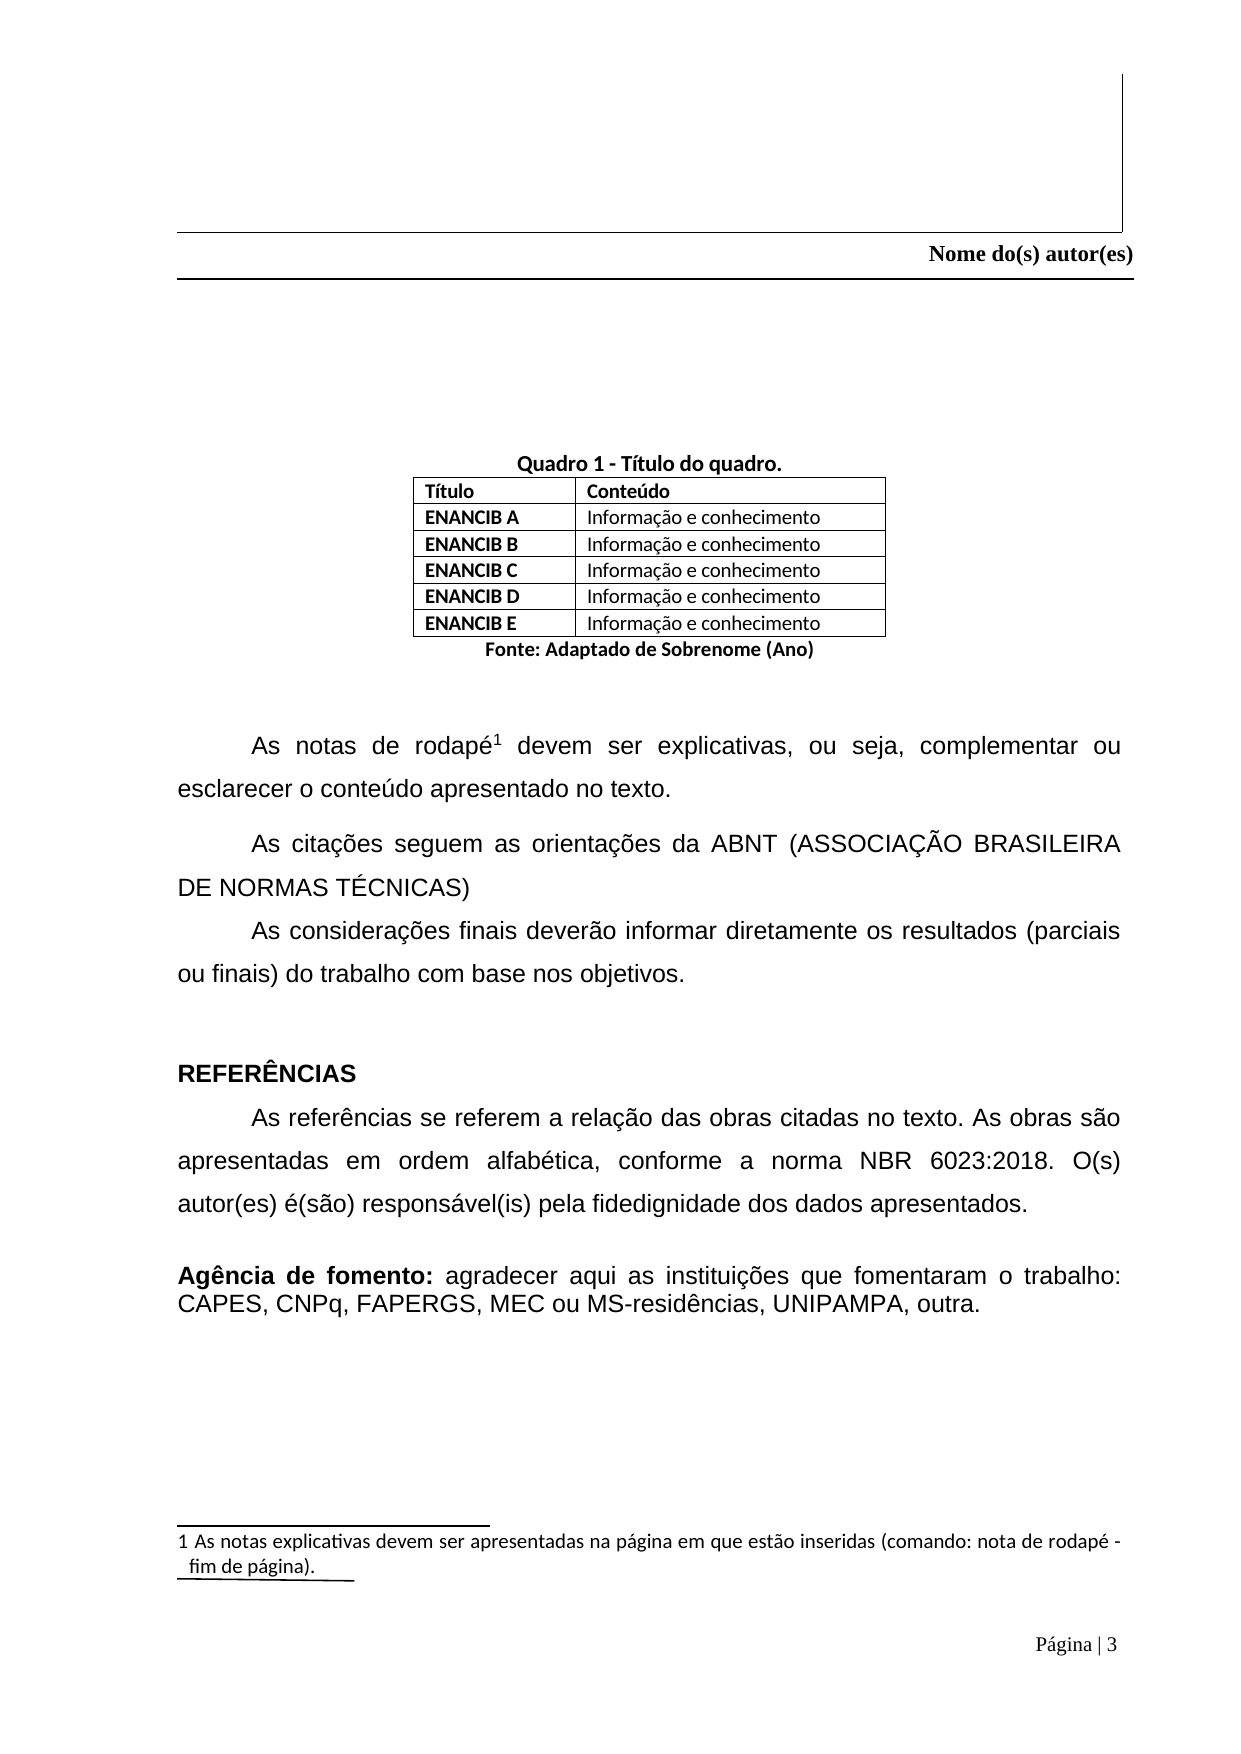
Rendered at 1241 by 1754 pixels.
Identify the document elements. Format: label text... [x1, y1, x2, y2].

text As notas explicativas devem ser apresentadas na página em que estão inseridas (comando: nota de rodapé - fim de página). [177, 1528, 1122, 1579]
table_header Título [414, 478, 575, 503]
table_cell ENANCIB C [414, 557, 575, 583]
table_cell Informação e conhecimento [576, 584, 885, 609]
text As notas de rodapé devem ser explicativas, ou seja, complementar ou esclarecer o conteúdo apresentado no texto. [177, 731, 1122, 802]
text Fonte: Adaptado de Sobrenome (Ano) [177, 637, 1122, 662]
table_cell Informação e conhecimento [576, 504, 885, 530]
table_cell Informação e conhecimento [576, 557, 885, 583]
table_cell Informação e conhecimento [576, 531, 885, 556]
table_cell Informação e conhecimento [576, 610, 885, 636]
text As referências se referem a relação das obras citadas no texto. As obras são apresentadas em ordem alfabética, conforme a norma NBR 6023:2018. O(s) autor(es) é(são) responsável(is) pela fidedignidade dos dados apresentados. [177, 1102, 1122, 1217]
table_cell ENANCIB E [414, 610, 575, 636]
table_header Conteúdo [576, 478, 885, 503]
table_cell ENANCIB D [414, 584, 575, 609]
text Quadro 1 - Título do quadro. [177, 449, 1122, 477]
text As citações seguem as orientações da ABNT (ASSOCIAÇÃO BRASILEIRA DE NORMAS TÉCNICAS) [177, 829, 1122, 901]
text Agência de fomento: agradecer aqui as instituições que fomentaram o trabalho: CAPES, CNPq, FAPERGS, MEC ou MS-residências, UNIPAMPA, outra. [177, 1261, 1122, 1318]
table_cell ENANCIB A [414, 504, 575, 530]
text As considerações finais deverão informar diretamente os resultados (parciais ou finais) do trabalho com base nos objetivos. [177, 916, 1122, 987]
text REFERÊNCIAS [177, 1059, 1122, 1088]
table_cell ENANCIB B [414, 531, 575, 556]
